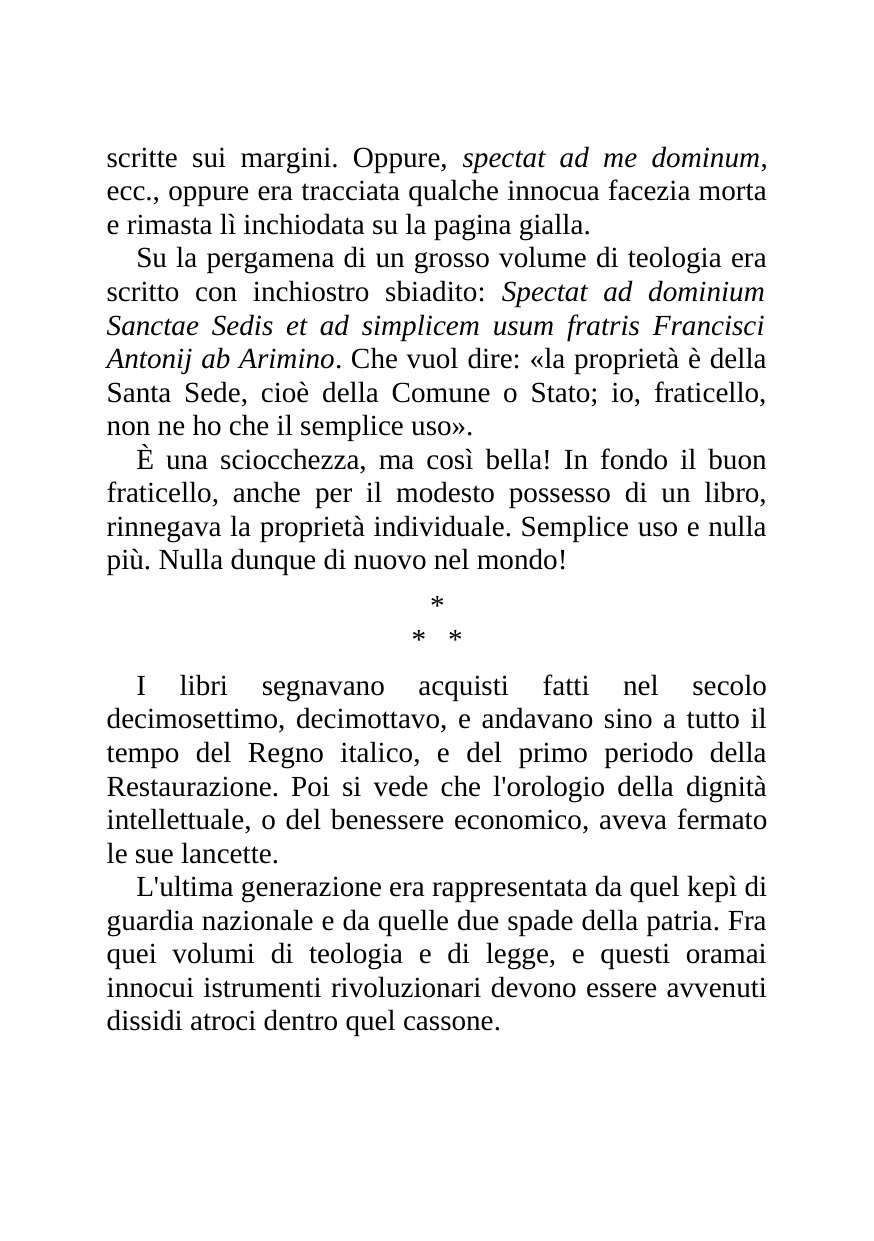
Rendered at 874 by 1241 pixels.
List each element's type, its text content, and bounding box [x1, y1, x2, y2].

text Su la pergamena di un grosso volume di teologia era scritto con inchiostro sbiadito: Spectat ad dominium Sanctae Sedis et ad simplicem usum fratris Francisci Antonij ab Arimino. Che vuol dire: «la proprietà è della Santa Sede, cioè della Comune o Stato; io, fraticello, non ne ho che il semplice uso». [106, 241, 768, 442]
text L'ultima generazione era rappresentata da quel kepì di guardia nazionale e da quelle due spade della patria. Fra quei volumi di teologia e di legge, e questi oramai innocui istrumenti rivoluzionari devono essere avvenuti dissidi atroci dentro quel cassone. [106, 869, 768, 1037]
text I libri segnavano acquisti fatti nel secolo decimosettimo, decimottavo, e andavano sino a tutto il tempo del Regno italico, e del primo periodo della Restaurazione. Poi si vede che l'orologio della dignità intellettuale, o del benessere economico, aveva fermato le sue lancette. [106, 668, 768, 869]
text È una sciocchezza, ma così bella! In fondo il buon fraticello, anche per il modesto possesso di un libro, rinnegava la proprietà individuale. Semplice uso e nulla più. Nulla dunque di nuovo nel mondo! [106, 442, 768, 576]
text * * * [106, 588, 768, 656]
text scritte sui margini. Oppure, spectat ad me dominum, ecc., oppure era tracciata qualche innocua facezia morta e rimasta lì inchiodata su la pagina gialla. [106, 140, 768, 241]
